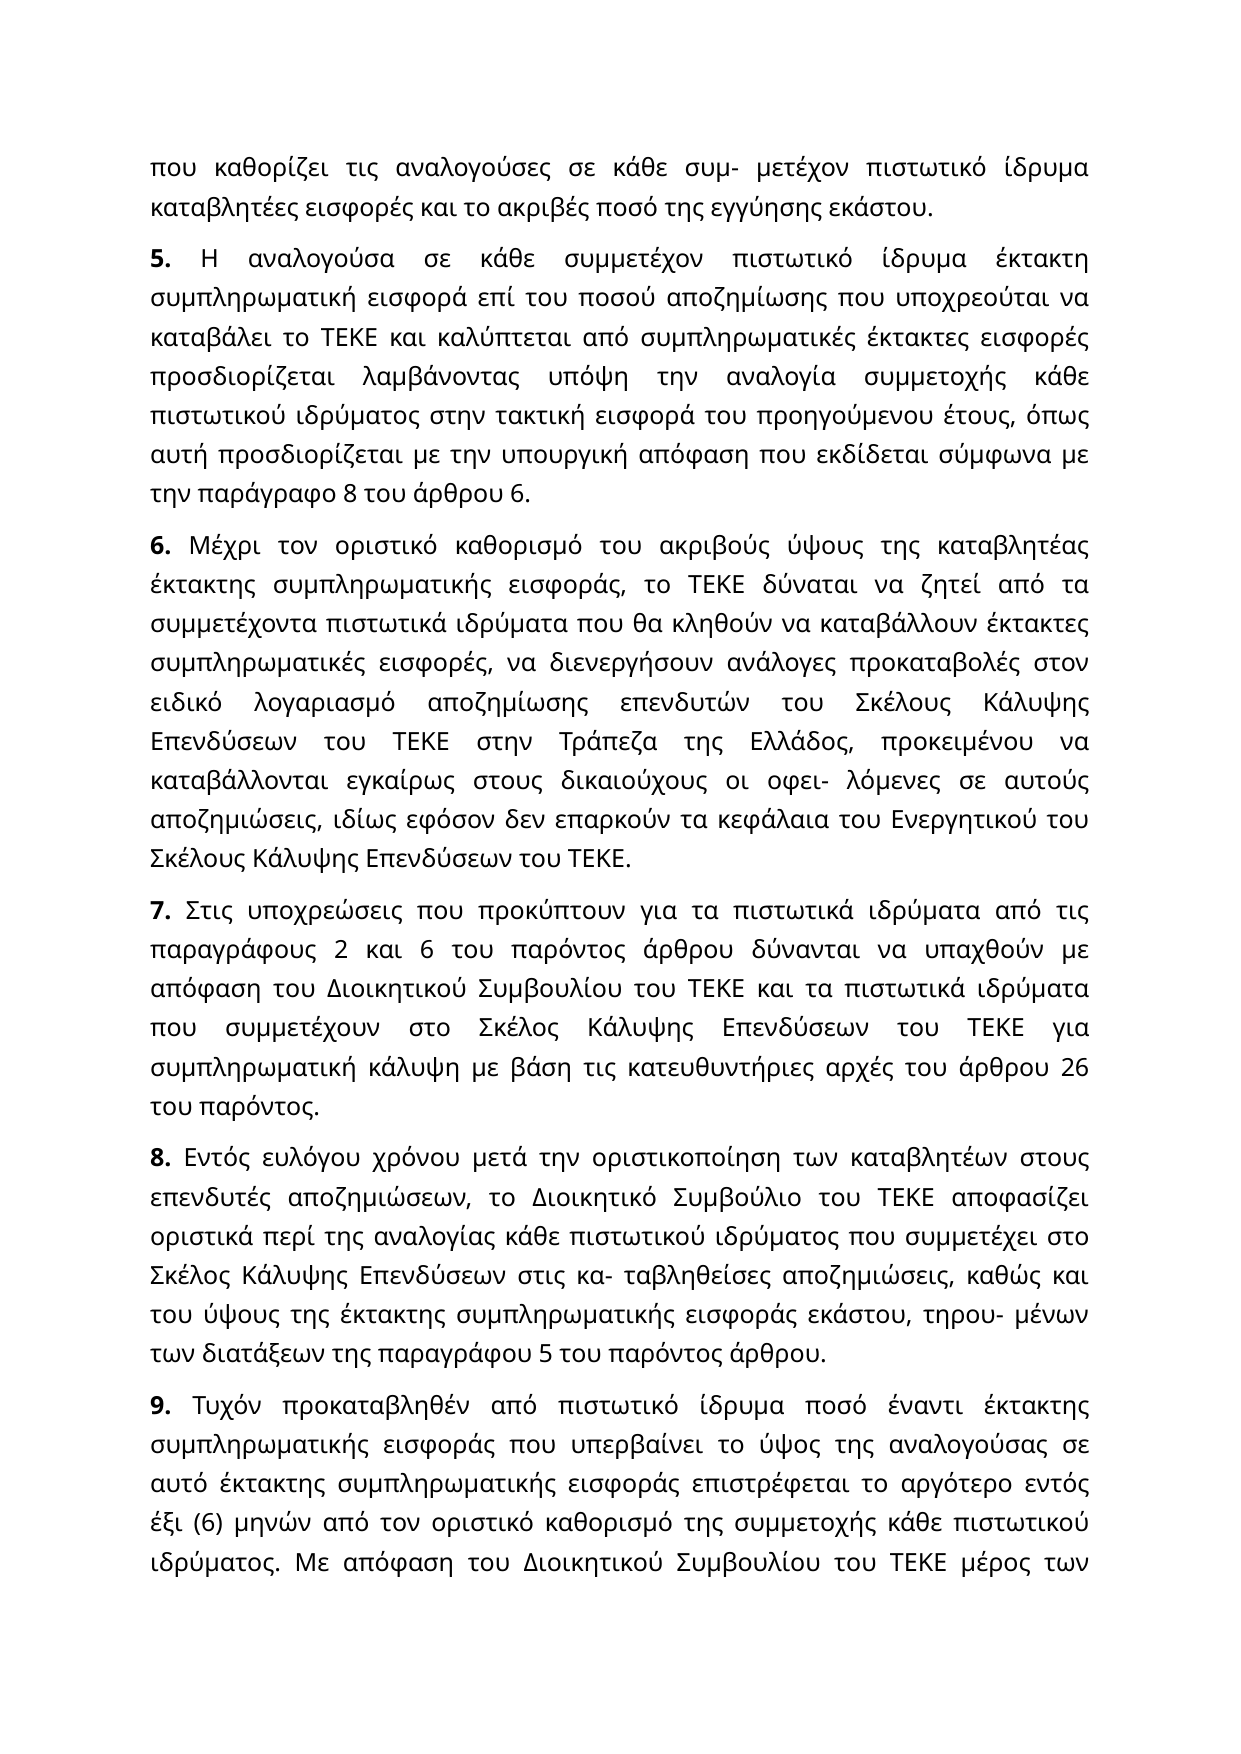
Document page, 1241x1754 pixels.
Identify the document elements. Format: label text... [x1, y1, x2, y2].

text 9. Τυχόν προκαταβληθέν από πιστωτικό ίδρυμα ποσό έναντι έκτακτης συμπληρωματικής εισφοράς που υπερβαίνει το ύψος της αναλογούσας σε αυτό έκτακτης συμπληρωματικής εισφοράς επιστρέφεται το αργότερο εντός έξι (6) μηνών από τον οριστικό καθορισμό της συμμετοχής κάθε πιστωτικού ιδρύματος. Με απόφαση του Διοικητικού Συμβουλίου του ΤΕΚΕ μέρος των [150, 1387, 1090, 1578]
text 6. Μέχρι τον οριστικό καθορισμό του ακριβούς ύψους της καταβλητέας έκτακτης συμπληρωματικής εισφοράς, το ΤΕΚΕ δύναται να ζητεί από τα συμμετέχοντα πιστωτικά ιδρύματα που θα κληθούν να καταβάλλουν έκτακτες συμπληρωματικές εισφορές, να διενεργήσουν ανάλογες προκαταβολές στον ειδικό λογαριασμό αποζημίωσης επενδυτών του Σκέλους Κάλυψης Επενδύσεων του ΤΕΚΕ στην Τράπεζα της Ελλάδος, προκειμένου να καταβάλλονται εγκαίρως στους δικαιούχους οι οφει- λόμενες σε αυτούς αποζημιώσεις, ιδίως εφόσον δεν επαρκούν τα κεφάλαια του Ενεργητικού του Σκέλους Κάλυψης Επενδύσεων του ΤΕΚΕ. [150, 527, 1090, 875]
text 8. Εντός ευλόγου χρόνου μετά την οριστικοποίηση των καταβλητέων στους επενδυτές αποζημιώσεων, το Διοικητικό Συμβούλιο του ΤΕΚΕ αποφασίζει οριστικά περί της αναλογίας κάθε πιστωτικού ιδρύματος που συμμετέχει στο Σκέλος Κάλυψης Επενδύσεων στις κα- ταβληθείσες αποζημιώσεις, καθώς και του ύψους της έκτακτης συμπληρωματικής εισφοράς εκάστου, τηρου- μένων των διατάξεων της παραγράφου 5 του παρόντος άρθρου. [150, 1140, 1090, 1370]
text που καθορίζει τις αναλογούσες σε κάθε συμ- μετέχον πιστωτικό ίδρυμα καταβλητέες εισφορές και το ακριβές ποσό της εγγύησης εκάστου. [150, 150, 1090, 223]
text 5. Η αναλογούσα σε κάθε συμμετέχον πιστωτικό ίδρυμα έκτακτη συμπληρωματική εισφορά επί του ποσού αποζημίωσης που υποχρεούται να καταβάλει το ΤΕΚΕ και καλύπτεται από συμπληρωματικές έκτακτες εισφορές προσδιορίζεται λαμβάνοντας υπόψη την αναλογία συμμετοχής κάθε πιστωτικού ιδρύματος στην τακτική εισφορά του προηγούμενου έτους, όπως αυτή προσδιορίζεται με την υπουργική απόφαση που εκδίδεται σύμφωνα με την παράγραφο 8 του άρθρου 6. [150, 241, 1090, 510]
text 7. Στις υποχρεώσεις που προκύπτουν για τα πιστωτικά ιδρύματα από τις παραγράφους 2 και 6 του παρόντος άρθρου δύνανται να υπαχθούν με απόφαση του Διοικητικού Συμβουλίου του ΤΕΚΕ και τα πιστωτικά ιδρύματα που συμμετέχουν στο Σκέλος Κάλυψης Επενδύσεων του ΤΕΚΕ για συμπληρωματική κάλυψη με βάση τις κατευθυντήριες αρχές του άρθρου 26 του παρόντος. [150, 892, 1090, 1122]
